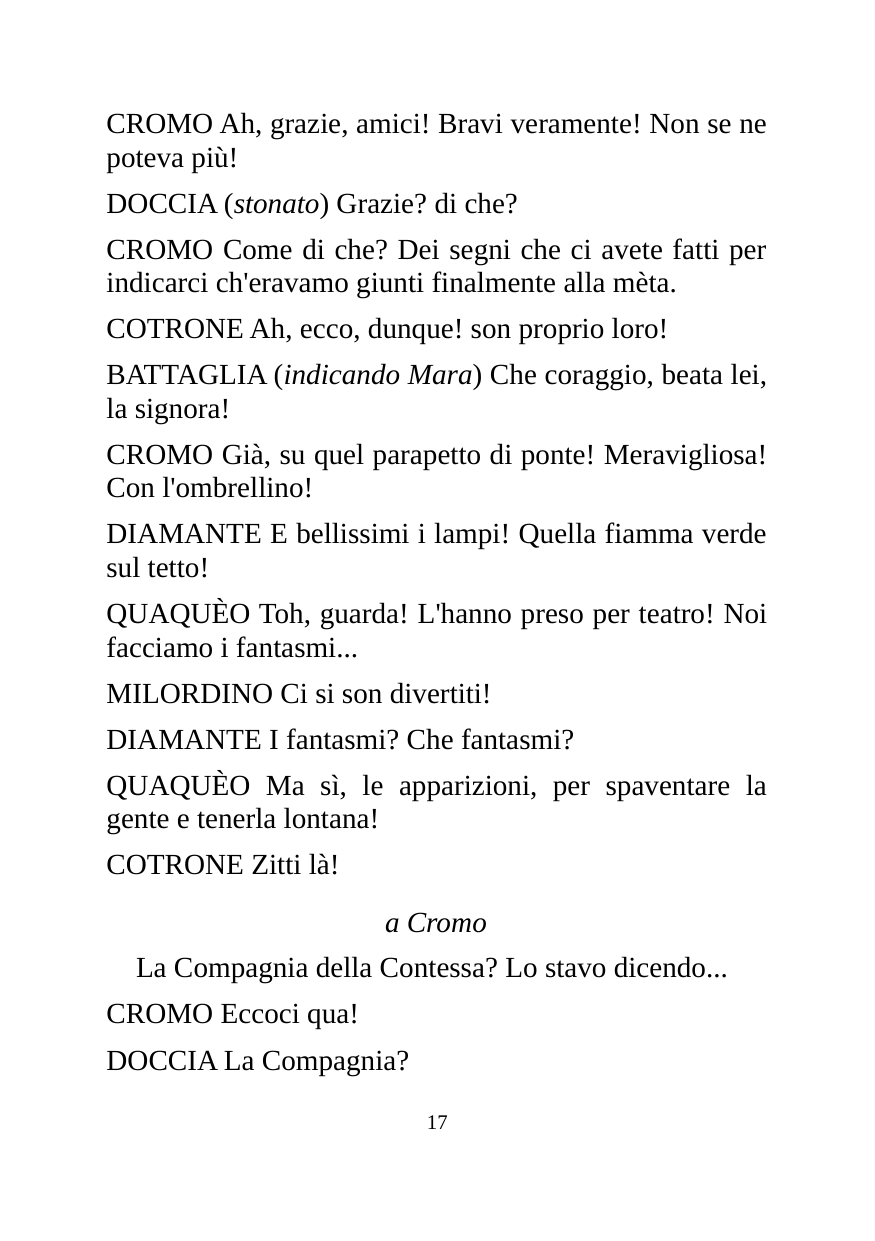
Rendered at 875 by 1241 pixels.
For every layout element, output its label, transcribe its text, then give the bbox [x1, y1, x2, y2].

text DIAMANTE E bellissimi i lampi! Quella fiamma verde sul tetto! [106, 517, 768, 584]
text a Cromo [106, 905, 768, 939]
text COTRONE Zitti là! [106, 847, 768, 881]
text CROMO Ah, grazie, amici! Bravi veramente! Non se ne poteva più! [106, 106, 768, 173]
text DOCCIA (stonato) Grazie? di che? [106, 186, 768, 219]
text QUAQUÈO Toh, guarda! L'hanno preso per teatro! Noi facciamo i fantasmi... [106, 596, 768, 663]
text MILORDINO Ci si son divertiti! [106, 676, 768, 709]
text BATTAGLIA (indicando Mara) Che coraggio, beata lei, la signora! [106, 357, 768, 424]
text QUAQUÈO Ma sì, le apparizioni, per spaventare la gente e tenerla lontana! [106, 768, 768, 835]
text CROMO Eccoci qua! [106, 997, 768, 1030]
text COTRONE Ah, ecco, dunque! son proprio loro! [106, 311, 768, 345]
text La Compagnia della Contessa? Lo stavo dicendo... [136, 951, 768, 984]
text CROMO Già, su quel parapetto di ponte! Meravigliosa! Con l'ombrellino! [106, 437, 768, 504]
text DOCCIA La Compagnia? [106, 1043, 768, 1076]
text CROMO Come di che? Dei segni che ci avete fatti per indicarci ch'eravamo giunti finalmente alla mèta. [106, 232, 768, 299]
text DIAMANTE I fantasmi? Che fantasmi? [106, 722, 768, 755]
